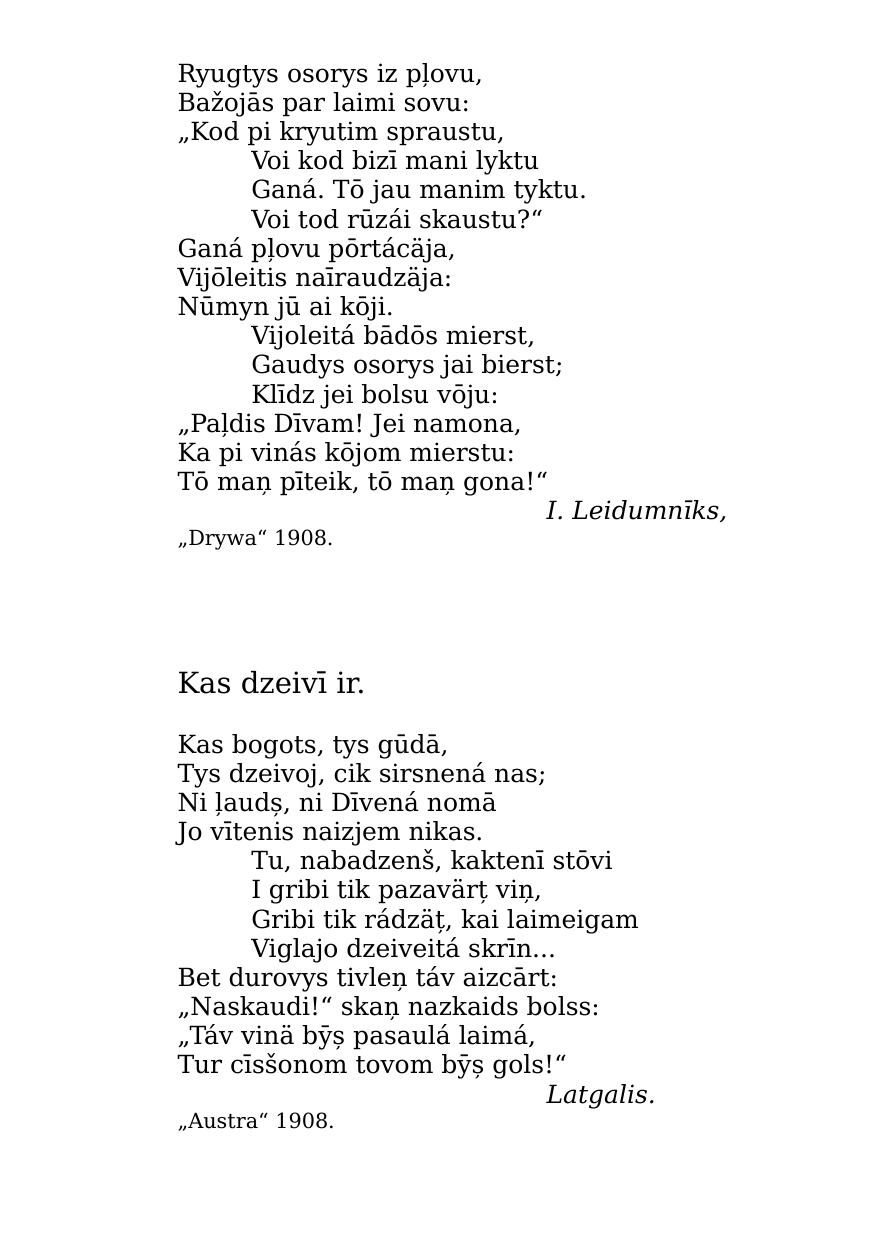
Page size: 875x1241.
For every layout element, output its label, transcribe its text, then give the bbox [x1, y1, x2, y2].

text „Paļdis Dīvam! Jei namona, [177, 409, 815, 438]
text „Kod pi kryutim spraustu, [177, 117, 815, 147]
text Voi tod rūzái skaustu?“ [177, 205, 815, 234]
text Ganá. Tō jau manim tyktu. [177, 176, 815, 205]
text I. Leidumnīks, [177, 497, 815, 526]
text „Táv vinä bȳș pasaulá laimá, [177, 1021, 815, 1051]
text Nūmyn jū ai kōji. [177, 292, 815, 322]
text Kas dzeivī ir. [177, 667, 815, 701]
text Tō maņ pīteik, tō maņ gona!“ [177, 467, 815, 497]
text „Austra“ 1908. [177, 1109, 815, 1133]
text Latgalis. [177, 1080, 815, 1109]
text Ryugtys osorys iz pļovu, [177, 59, 815, 88]
text Gribi tik rádzäț, kai laimeigam [177, 905, 815, 934]
text I gribi tik pazavärț viņ, [177, 876, 815, 905]
text Tur cīsšonom tovom bȳș gols!“ [177, 1051, 815, 1080]
text Ka pi vinás kōjom mierstu: [177, 438, 815, 467]
text Tys dzeivoj, cik sirsnená nas; [177, 759, 815, 788]
text Gaudys osorys jai bierst; [177, 351, 815, 380]
text „Naskaudi!“ skaņ nazkaids bolss: [177, 992, 815, 1021]
text Tu, nabadzenš, kaktenī stōvi [177, 846, 815, 876]
text Klīdz jei bolsu vōju: [177, 380, 815, 409]
text Kas bogots, tys gūdā, [177, 730, 815, 759]
text Ganá pļovu pōrtácäja, [177, 234, 815, 263]
text Bažojās par laimi sovu: [177, 88, 815, 117]
text Ni ļaudș, ni Dīvená nomā [177, 788, 815, 817]
text Bet durovys tivleņ táv aizcārt: [177, 963, 815, 992]
text Voi kod bizī mani lyktu [177, 147, 815, 176]
text Jo vītenis naizjem nikas. [177, 817, 815, 846]
text Vijōleitis naīraudzäja: [177, 263, 815, 292]
text Viglajo dzeiveitá skrīn... [177, 934, 815, 963]
text „Drywa“ 1908. [177, 526, 815, 550]
text Vijoleitá bādōs mierst, [177, 322, 815, 351]
